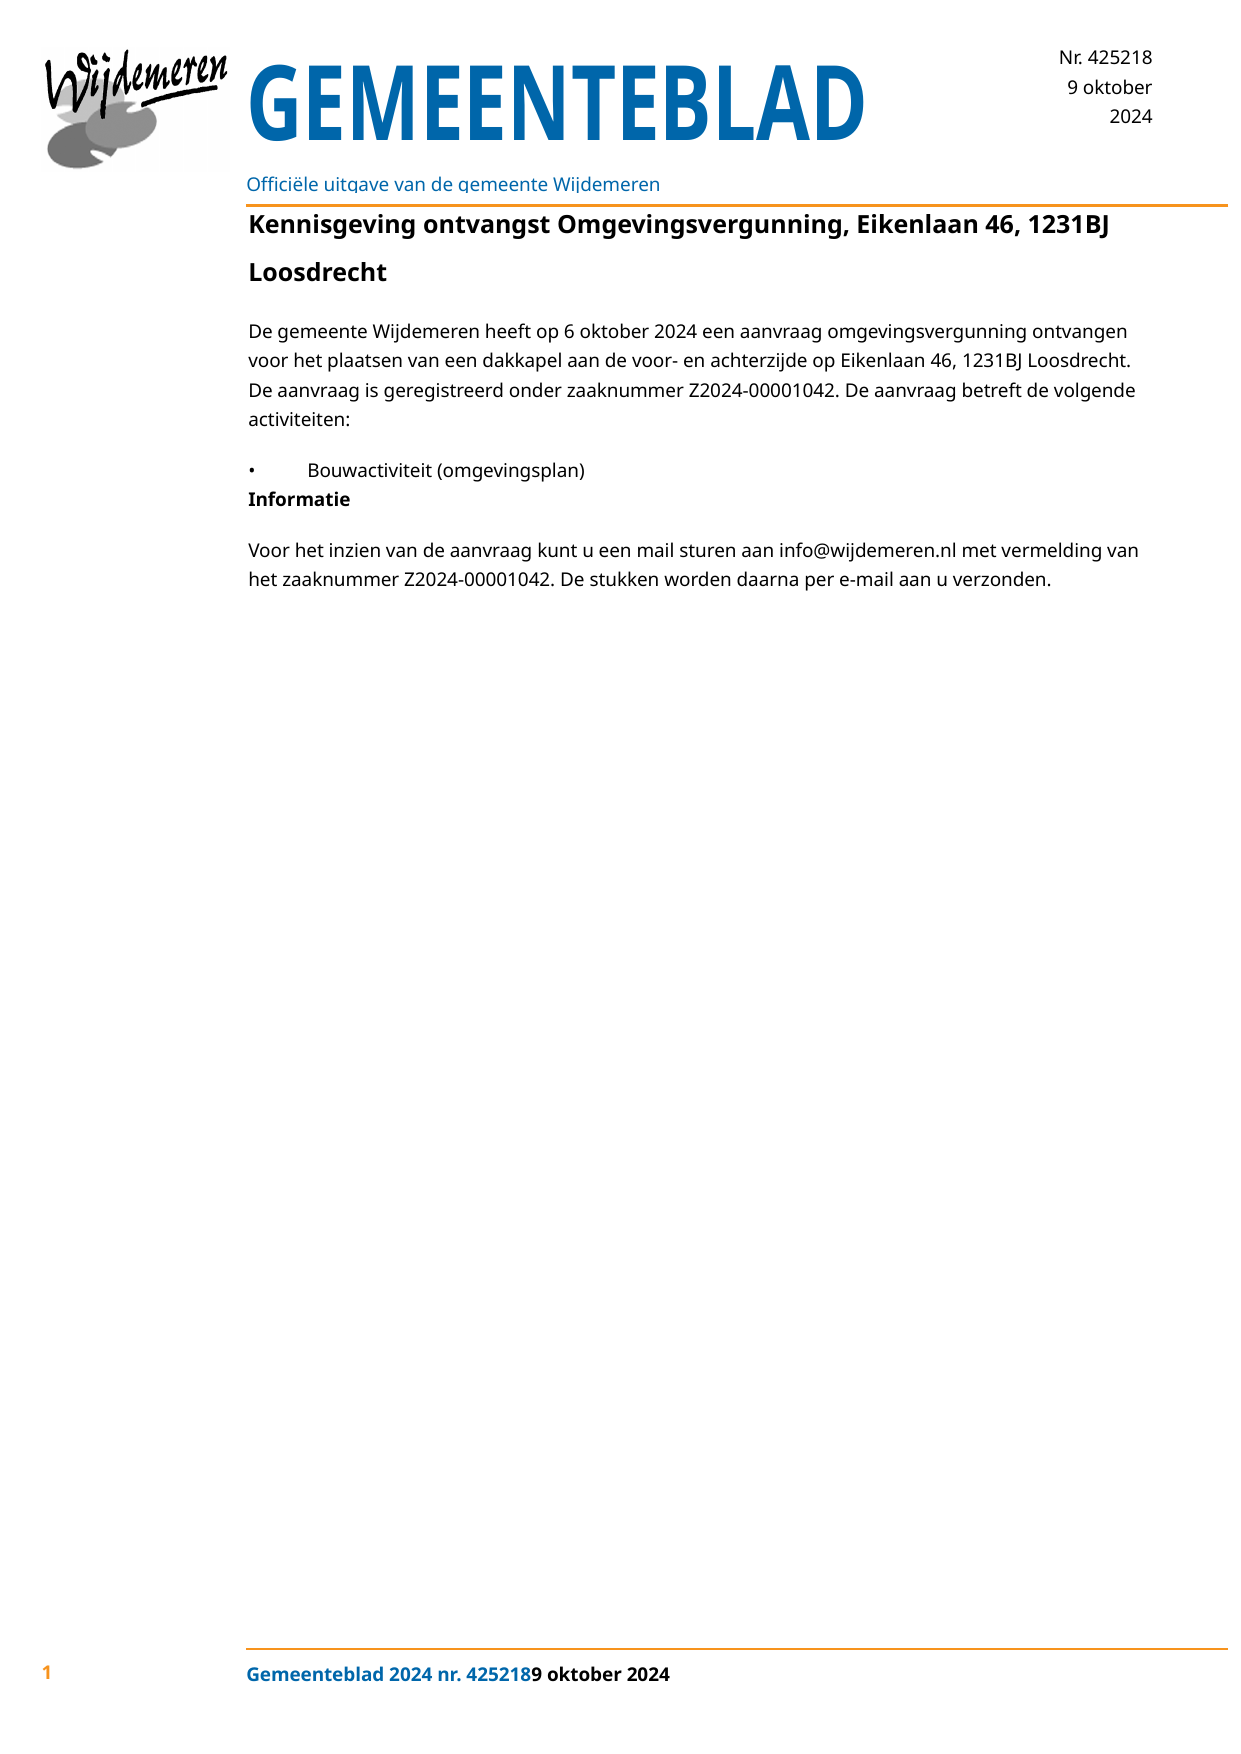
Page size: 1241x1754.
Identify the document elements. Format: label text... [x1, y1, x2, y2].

picture [41, 47, 231, 172]
text De gemeente Wijdemeren heeft op 6 oktober 2024 een aanvraag omgevingsvergunning ontvangen voor het plaatsen van een dakkapel aan de voor- en achterzijde op Eikenlaan 46, 1231BJ Loosdrecht. De aanvraag is geregistreerd onder zaaknummer Z2024-00001042. De aanvraag betreft de volgende activiteiten: [248, 318, 1152, 432]
text Informatie [248, 487, 1152, 512]
text Voor het inzien van de aanvraag kunt u een mail sturen aan info@wijdemeren.nl met vermelding van het zaaknummer Z2024-00001042. De stukken worden daarna per e-mail aan u verzonden. [248, 537, 1152, 592]
text Kennisgeving ontvangst Omgevingsvergunning, Eikenlaan 46, 1231BJ Loosdrecht [248, 207, 1152, 288]
list Bouwactiviteit (omgevingsplan) [248, 457, 1152, 483]
